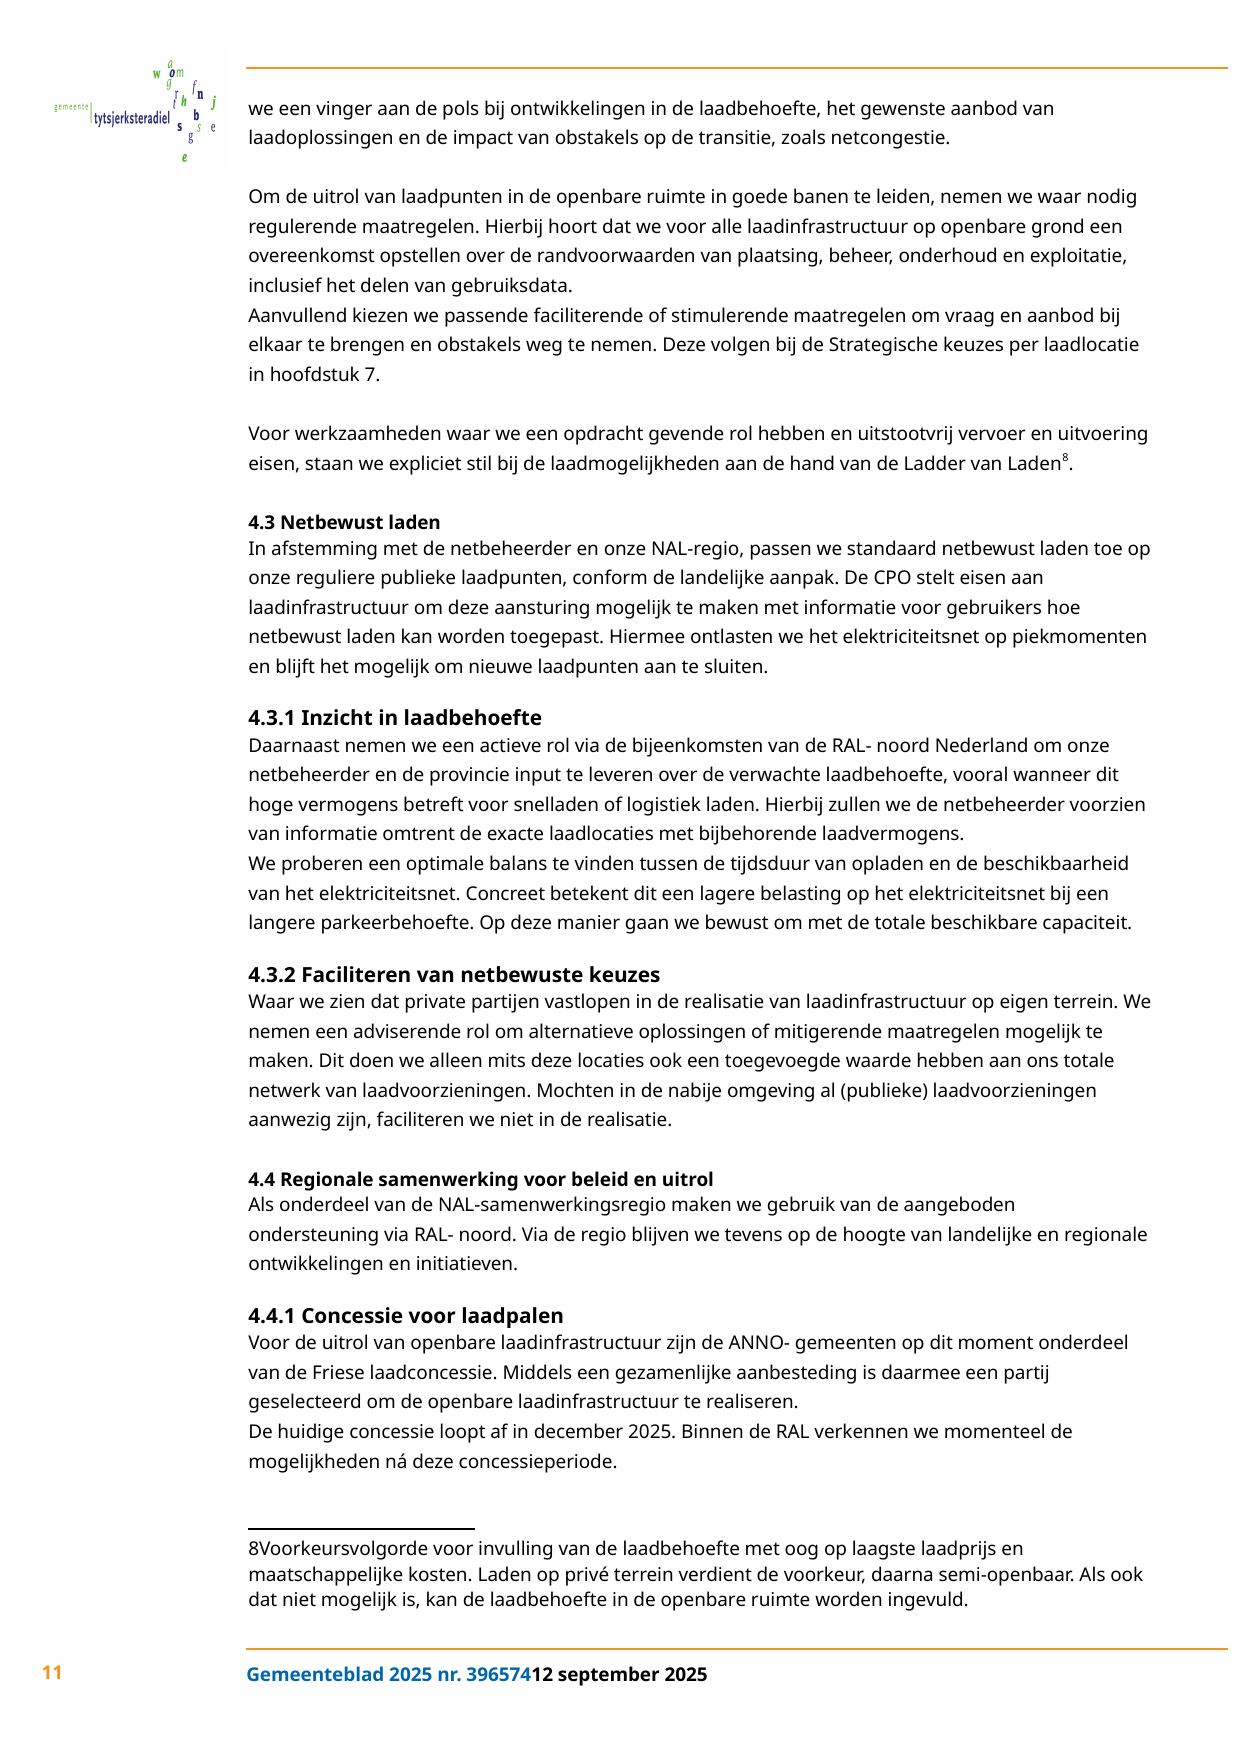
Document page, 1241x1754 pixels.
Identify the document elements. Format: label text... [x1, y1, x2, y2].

text 4.4.1 Concessie voor laadpalen [248, 1301, 1152, 1329]
text Voorkeursvolgorde voor invulling van de laadbehoefte met oog op laagste laadprijs en maatschappelijke kosten. Laden op privé terrein verdient de voorkeur, daarna semi-openbaar. Als ook dat niet mogelijk is, kan de laadbehoefte in de openbare ruimte worden ingevuld. [248, 1535, 1152, 1612]
text Als onderdeel van de NAL-samenwerkingsregio maken we gebruik van de aangeboden ondersteuning via RAL- noord. Via de regio blijven we tevens op de hoogte van landelijke en regionale ontwikkelingen en initiatieven. [248, 1191, 1152, 1276]
text Om de uitrol van laadpunten in de openbare ruimte in goede banen te leiden, nemen we waar nodig regulerende maatregelen. Hierbij hoort dat we voor alle laadinfrastructuur op openbare grond een overeenkomst opstellen over de randvoorwaarden van plaatsing, beheer, onderhoud en exploitatie, inclusief het delen van gebruiksdata. [248, 183, 1152, 298]
text In afstemming met de netbeheerder en onze NAL-regio, passen we standaard netbewust laden toe op onze reguliere publieke laadpunten, conform de landelijke aanpak. De CPO stelt eisen aan laadinfrastructuur om deze aansturing mogelijk te maken met informatie voor gebruikers hoe netbewust laden kan worden toegepast. Hiermee ontlasten we het elektriciteitsnet op piekmomenten en blijft het mogelijk om nieuwe laadpunten aan te sluiten. [248, 535, 1152, 679]
text 4.3 Netbewust laden [248, 509, 1152, 535]
picture [41, 47, 231, 172]
text Aanvullend kiezen we passende faciliterende of stimulerende maatregelen om vraag en aanbod bij elkaar te brengen en obstakels weg te nemen. Deze volgen bij de Strategische keuzes per laadlocatie in hoofdstuk 7. [248, 302, 1152, 387]
text we een vinger aan de pols bij ontwikkelingen in de laadbehoefte, het gewenste aanbod van laadoplossingen en de impact van obstakels op de transitie, zoals netcongestie. [248, 95, 1152, 150]
text Waar we zien dat private partijen vastlopen in de realisatie van laadinfrastructuur op eigen terrein. We nemen een adviserende rol om alternatieve oplossingen of mitigerende maatregelen mogelijk te maken. Dit doen we alleen mits deze locaties ook een toegevoegde waarde hebben aan ons totale netwerk van laadvoorzieningen. Mochten in de nabije omgeving al (publieke) laadvoorzieningen aanwezig zijn, faciliteren we niet in de realisatie. [248, 988, 1152, 1132]
text De huidige concessie loopt af in december 2025. Binnen de RAL verkennen we momenteel de mogelijkheden ná deze concessieperiode. [248, 1418, 1152, 1473]
text Voor de uitrol van openbare laadinfrastructuur zijn de ANNO- gemeenten op dit moment onderdeel van de Friese laadconcessie. Middels een gezamenlijke aanbesteding is daarmee een partij geselecteerd om de openbare laadinfrastructuur te realiseren. [248, 1329, 1152, 1414]
text 4.3.2 Faciliteren van netbewuste keuzes [248, 960, 1152, 988]
text We proberen een optimale balans te vinden tussen de tijdsduur van opladen en de beschikbaarheid van het elektriciteitsnet. Concreet betekent dit een lagere belasting op het elektriciteitsnet bij een langere parkeerbehoefte. Op deze manier gaan we bewust om met de totale beschikbare capaciteit. [248, 850, 1152, 935]
text 4.4 Regionale samenwerking voor beleid en uitrol [248, 1166, 1152, 1191]
text Daarnaast nemen we een actieve rol via de bijeenkomsten van de RAL- noord Nederland om onze netbeheerder en de provincie input te leveren over de verwachte laadbehoefte, vooral wanneer dit hoge vermogens betreft voor snelladen of logistiek laden. Hierbij zullen we de netbeheerder voorzien van informatie omtrent de exacte laadlocaties met bijbehorende laadvermogens. [248, 732, 1152, 846]
text 4.3.1 Inzicht in laadbehoefte [248, 703, 1152, 732]
text Voor werkzaamheden waar we een opdracht gevende rol hebben en uitstootvrij vervoer en uitvoering eisen, staan we expliciet stil bij de laadmogelijkheden aan de hand van de Ladder van Laden. [248, 420, 1152, 476]
